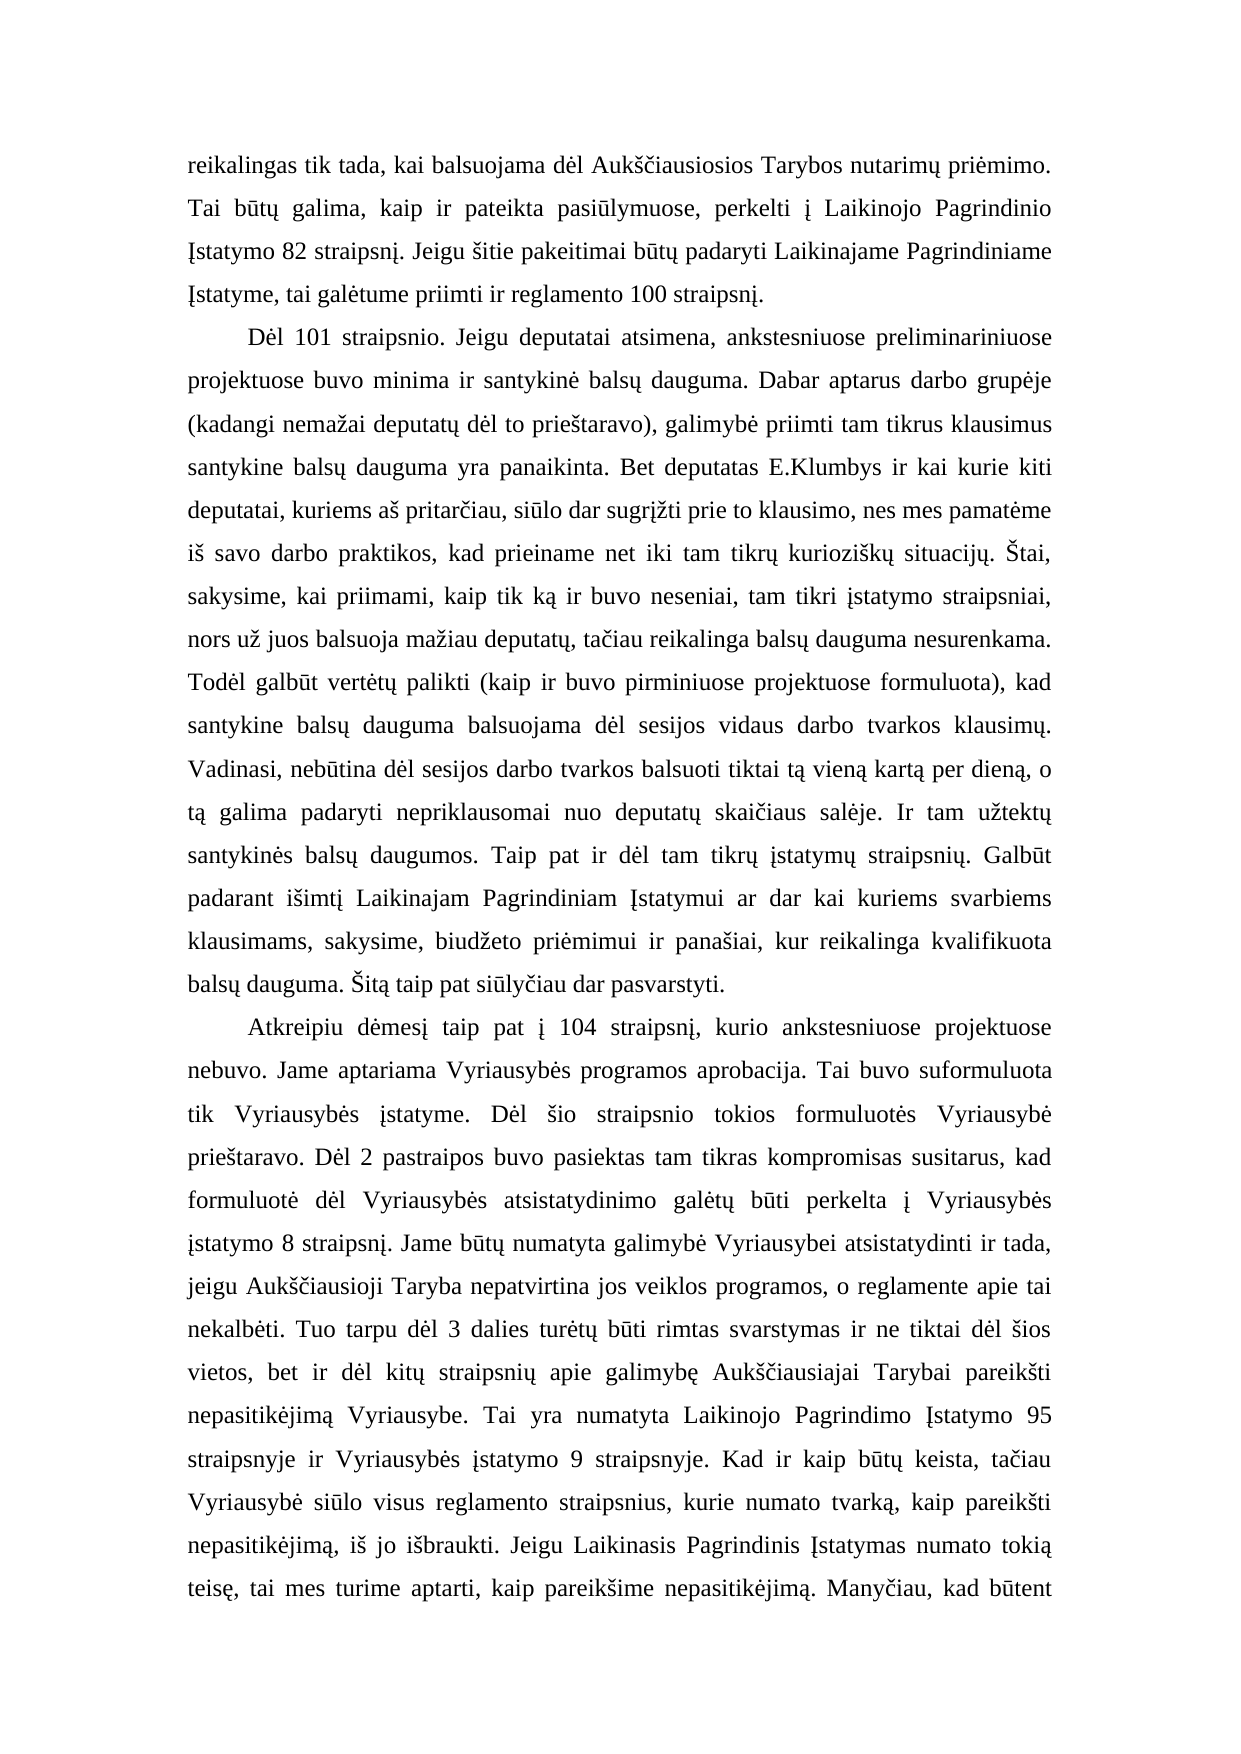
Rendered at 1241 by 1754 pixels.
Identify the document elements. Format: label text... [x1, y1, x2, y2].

text reikalingas tik tada, kai balsuojama dėl Aukščiausiosios Tarybos nutarimų priėmimo. Tai būtų galima, kaip ir pateikta pasiūlymuose, perkelti į Laikinojo Pagrindinio Įstatymo 82 straipsnį. Jeigu šitie pakeitimai būtų padaryti Laikinajame Pagrindiniame Įstatyme, tai galėtume priimti ir reglamento 100 straipsnį. [187, 150, 1053, 308]
text Dėl 101 straipsnio. Jeigu deputatai atsimena, ankstesniuose preliminariniuose projektuose buvo minima ir santykinė balsų dauguma. Dabar aptarus darbo grupėje (kadangi nemažai deputatų dėl to prieštaravo), galimybė priimti tam tikrus klausimus santykine balsų dauguma yra panaikinta. Bet deputatas E.Klumbys ir kai kurie kiti deputatai, kuriems aš pritarčiau, siūlo dar sugrįžti prie to klausimo, nes mes pamatėme iš savo darbo praktikos, kad prieiname net iki tam tikrų kurioziškų situacijų. Štai, sakysime, kai priimami, kaip tik ką ir buvo neseniai, tam tikri įstatymo straipsniai, nors už juos balsuoja mažiau deputatų, tačiau reikalinga balsų dauguma nesurenkama. Todėl galbūt vertėtų palikti (kaip ir buvo pirminiuose projektuose formuluota), kad santykine balsų dauguma balsuojama dėl sesijos vidaus darbo tvarkos klausimų. Vadinasi, nebūtina dėl sesijos darbo tvarkos balsuoti tiktai tą vieną kartą per dieną, o tą galima padaryti nepriklausomai nuo deputatų skaičiaus salėje. Ir tam užtektų santykinės balsų daugumos. Taip pat ir dėl tam tikrų įstatymų straipsnių. Galbūt padarant išimtį Laikinajam Pagrindiniam Įstatymui ar dar kai kuriems svarbiems klausimams, sakysime, biudžeto priėmimui ir panašiai, kur reikalinga kvalifikuota balsų dauguma. Šitą taip pat siūlyčiau dar pasvarstyti. [187, 322, 1053, 998]
text Atkreipiu dėmesį taip pat į 104 straipsnį, kurio ankstesniuose projektuose nebuvo. Jame aptariama Vyriausybės programos aprobacija. Tai buvo suformuluota tik Vyriausybės įstatyme. Dėl šio straipsnio tokios formuluotės Vyriausybė prieštaravo. Dėl 2 pastraipos buvo pasiektas tam tikras kompromisas susitarus, kad formuluotė dėl Vyriausybės atsistatydinimo galėtų būti perkelta į Vyriausybės įstatymo 8 straipsnį. Jame būtų numatyta galimybė Vyriausybei atsistatydinti ir tada, jeigu Aukščiausioji Taryba nepatvirtina jos veiklos programos, o reglamente apie tai nekalbėti. Tuo tarpu dėl 3 dalies turėtų būti rimtas svarstymas ir ne tiktai dėl šios vietos, bet ir dėl kitų straipsnių apie galimybę Aukščiausiajai Tarybai pareikšti nepasitikėjimą Vyriausybe. Tai yra numatyta Laikinojo Pagrindimo Įstatymo 95 straipsnyje ir Vyriausybės įstatymo 9 straipsnyje. Kad ir kaip būtų keista, tačiau Vyriausybė siūlo visus reglamento straipsnius, kurie numato tvarką, kaip pareikšti nepasitikėjimą, iš jo išbraukti. Jeigu Laikinasis Pagrindinis Įstatymas numato tokią teisę, tai mes turime aptarti, kaip pareikšime nepasitikėjimą. Manyčiau, kad būtent [187, 1012, 1053, 1602]
